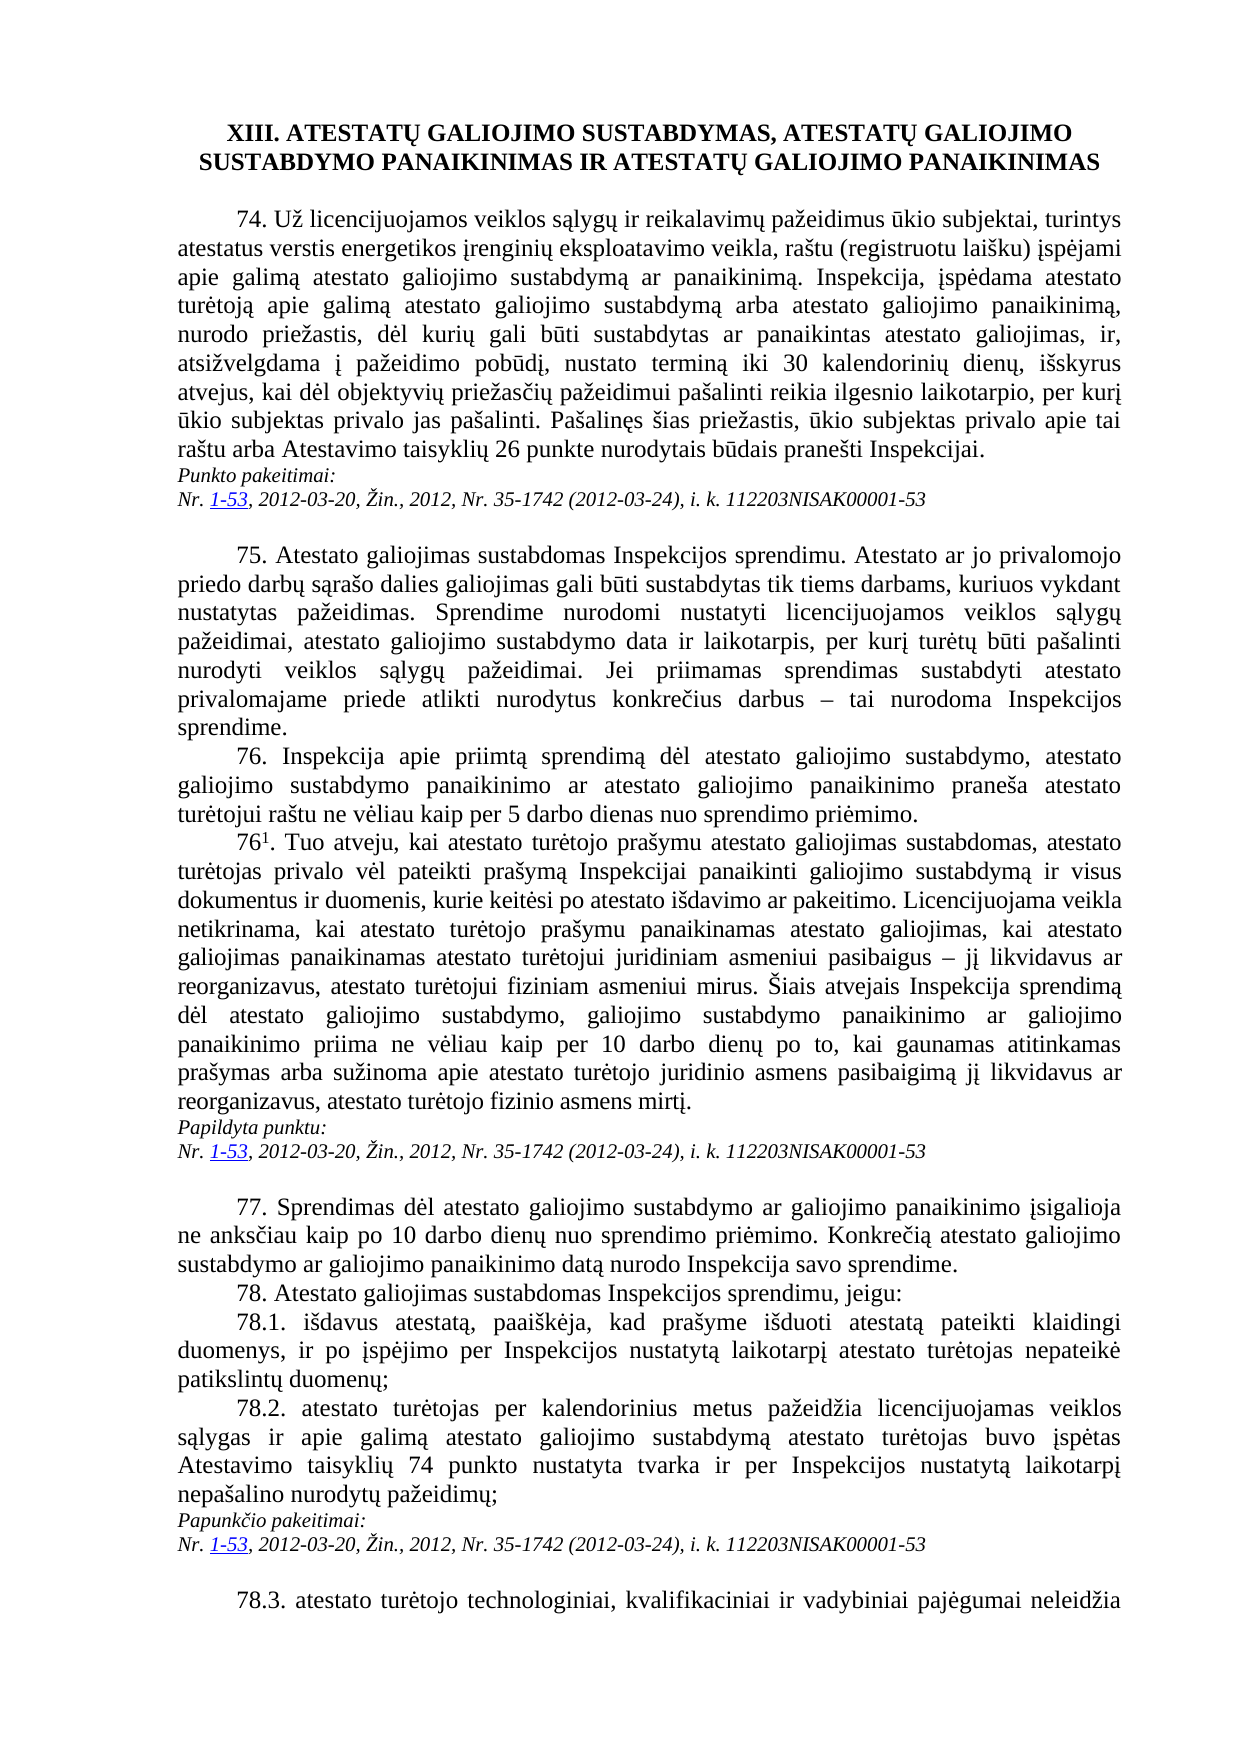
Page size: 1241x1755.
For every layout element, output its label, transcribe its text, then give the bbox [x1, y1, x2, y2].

text 77. Sprendimas dėl atestato galiojimo sustabdymo ar galiojimo panaikinimo įsigalioja ne anksčiau kaip po 10 darbo dienų nuo sprendimo priėmimo. Konkrečią atestato galiojimo sustabdymo ar galiojimo panaikinimo datą nurodo Inspekcija savo sprendime. [177, 1192, 1122, 1278]
text Nr. 1-53, 2012-03-20, Žin., 2012, Nr. 35-1742 (2012-03-24), i. k. 112203NISAK00001-53 [177, 487, 1122, 511]
text 75. Atestato galiojimas sustabdomas Inspekcijos sprendimu. Atestato ar jo privalomojo priedo darbų sąrašo dalies galiojimas gali būti sustabdytas tik tiems darbams, kuriuos vykdant nustatytas pažeidimas. Sprendime nurodomi nustatyti licencijuojamos veiklos sąlygų pažeidimai, atestato galiojimo sustabdymo data ir laikotarpis, per kurį turėtų būti pašalinti nurodyti veiklos sąlygų pažeidimai. Jei priimamas sprendimas sustabdyti atestato privalomajame priede atlikti nurodytus konkrečius darbus – tai nurodoma Inspekcijos sprendime. [177, 540, 1122, 741]
text 761. Tuo atveju, kai atestato turėtojo prašymu atestato galiojimas sustabdomas, atestato turėtojas privalo vėl pateikti prašymą Inspekcijai panaikinti galiojimo sustabdymą ir visus dokumentus ir duomenis, kurie keitėsi po atestato išdavimo ar pakeitimo. Licencijuojama veikla netikrinama, kai atestato turėtojo prašymu panaikinamas atestato galiojimas, kai atestato galiojimas panaikinamas atestato turėtojui juridiniam asmeniui pasibaigus – jį likvidavus ar reorganizavus, atestato turėtojui fiziniam asmeniui mirus. Šiais atvejais Inspekcija sprendimą dėl atestato galiojimo sustabdymo, galiojimo sustabdymo panaikinimo ar galiojimo panaikinimo priima ne vėliau kaip per 10 darbo dienų po to, kai gaunamas atitinkamas prašymas arba sužinoma apie atestato turėtojo juridinio asmens pasibaigimą jį likvidavus ar reorganizavus, atestato turėtojo fizinio asmens mirtį. [177, 827, 1122, 1115]
text 78. Atestato galiojimas sustabdomas Inspekcijos sprendimu, jeigu: [177, 1278, 1122, 1307]
text 78.3. atestato turėtojo technologiniai, kvalifikaciniai ir vadybiniai pajėgumai neleidžia [177, 1585, 1122, 1614]
text Papunkčio pakeitimai: [177, 1508, 1122, 1532]
text 74. Už licencijuojamos veiklos sąlygų ir reikalavimų pažeidimus ūkio subjektai, turintys atestatus verstis energetikos įrenginių eksploatavimo veikla, raštu (registruotu laišku) įspėjami apie galimą atestato galiojimo sustabdymą ar panaikinimą. Inspekcija, įspėdama atestato turėtoją apie galimą atestato galiojimo sustabdymą arba atestato galiojimo panaikinimą, nurodo priežastis, dėl kurių gali būti sustabdytas ar panaikintas atestato galiojimas, ir, atsižvelgdama į pažeidimo pobūdį, nustato terminą iki 30 kalendorinių dienų, išskyrus atvejus, kai dėl objektyvių priežasčių pažeidimui pašalinti reikia ilgesnio laikotarpio, per kurį ūkio subjektas privalo jas pašalinti. Pašalinęs šias priežastis, ūkio subjektas privalo apie tai raštu arba Atestavimo taisyklių 26 punkte nurodytais būdais pranešti Inspekcijai. [177, 204, 1122, 463]
text 76. Inspekcija apie priimtą sprendimą dėl atestato galiojimo sustabdymo, atestato galiojimo sustabdymo panaikinimo ar atestato galiojimo panaikinimo praneša atestato turėtojui raštu ne vėliau kaip per 5 darbo dienas nuo sprendimo priėmimo. [177, 741, 1122, 827]
text Punkto pakeitimai: [177, 463, 1122, 487]
text Papildyta punktu: [177, 1115, 1122, 1139]
text Nr. 1-53, 2012-03-20, Žin., 2012, Nr. 35-1742 (2012-03-24), i. k. 112203NISAK00001-53 [177, 1532, 1122, 1556]
text 78.1. išdavus atestatą, paaiškėja, kad prašyme išduoti atestatą pateikti klaidingi duomenys, ir po įspėjimo per Inspekcijos nustatytą laikotarpį atestato turėtojas nepateikė patikslintų duomenų; [177, 1307, 1122, 1393]
text Nr. 1-53, 2012-03-20, Žin., 2012, Nr. 35-1742 (2012-03-24), i. k. 112203NISAK00001-53 [177, 1139, 1122, 1163]
text XIII. ATESTATŲ GALIOJIMO SUSTABDYMAS, ATESTATŲ GALIOJIMO SUSTABDYMO PANAIKINIMAS IR ATESTATŲ GALIOJIMO PANAIKINIMAS [177, 118, 1122, 176]
text 78.2. atestato turėtojas per kalendorinius metus pažeidžia licencijuojamas veiklos sąlygas ir apie galimą atestato galiojimo sustabdymą atestato turėtojas buvo įspėtas Atestavimo taisyklių 74 punkto nustatyta tvarka ir per Inspekcijos nustatytą laikotarpį nepašalino nurodytų pažeidimų; [177, 1393, 1122, 1508]
